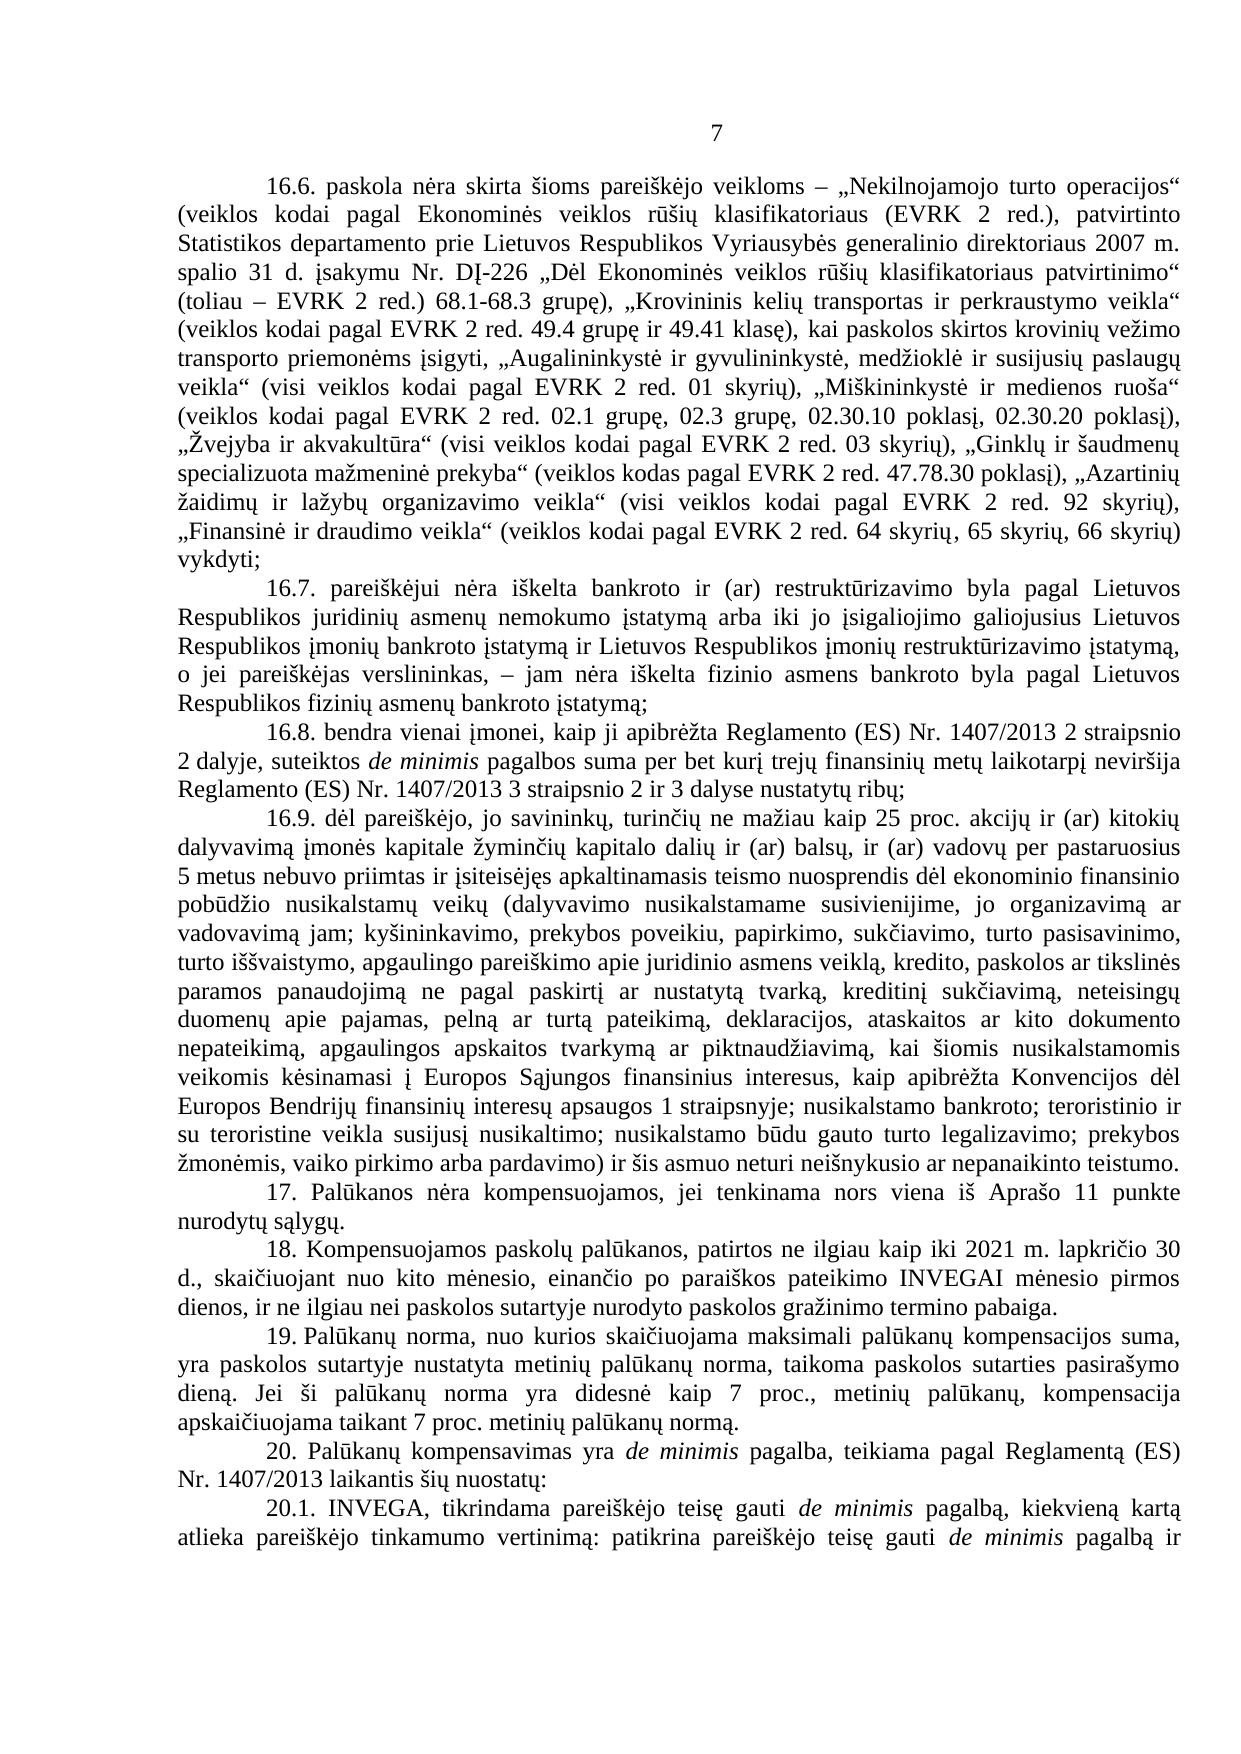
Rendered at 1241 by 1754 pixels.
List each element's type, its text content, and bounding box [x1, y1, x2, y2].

text 16.7. pareiškėjui nėra iškelta bankroto ir (ar) restruktūrizavimo byla pagal Lietuvos Respublikos juridinių asmenų nemokumo įstatymą arba iki jo įsigaliojimo galiojusius Lietuvos Respublikos įmonių bankroto įstatymą ir Lietuvos Respublikos įmonių restruktūrizavimo įstatymą, o jei pareiškėjas verslininkas, – jam nėra iškelta fizinio asmens bankroto byla pagal Lietuvos Respublikos fizinių asmenų bankroto įstatymą; [177, 573, 1181, 717]
text 16.8. bendra vienai įmonei, kaip ji apibrėžta Reglamento (ES) Nr. 1407/2013 2 straipsnio 2 dalyje, suteiktos de minimis pagalbos suma per bet kurį trejų finansinių metų laikotarpį neviršija Reglamento (ES) Nr. 1407/2013 3 straipsnio 2 ir 3 dalyse nustatytų ribų; [177, 717, 1181, 803]
text 19. Palūkanų norma, nuo kurios skaičiuojama maksimali palūkanų kompensacijos suma, yra paskolos sutartyje nustatyta metinių palūkanų norma, taikoma paskolos sutarties pasirašymo dieną. Jei ši palūkanų norma yra didesnė kaip 7 proc., metinių palūkanų, kompensacija apskaičiuojama taikant 7 proc. metinių palūkanų normą. [177, 1321, 1181, 1436]
text 18. Kompensuojamos paskolų palūkanos, patirtos ne ilgiau kaip iki 2021 m. lapkričio 30 d., skaičiuojant nuo kito mėnesio, einančio po paraiškos pateikimo INVEGAI mėnesio pirmos dienos, ir ne ilgiau nei paskolos sutartyje nurodyto paskolos gražinimo termino pabaiga. [177, 1234, 1181, 1321]
text 17. Palūkanos nėra kompensuojamos, jei tenkinama nors viena iš Aprašo 11 punkte nurodytų sąlygų. [177, 1177, 1181, 1234]
text 16.9. dėl pareiškėjo, jo savininkų, turinčių ne mažiau kaip 25 proc. akcijų ir (ar) kitokių dalyvavimą įmonės kapitale žyminčių kapitalo dalių ir (ar) balsų, ir (ar) vadovų per pastaruosius 5 metus nebuvo priimtas ir įsiteisėjęs apkaltinamasis teismo nuosprendis dėl ekonominio finansinio pobūdžio nusikalstamų veikų (dalyvavimo nusikalstamame susivienijime, jo organizavimą ar vadovavimą jam; kyšininkavimo, prekybos poveikiu, papirkimo, sukčiavimo, turto pasisavinimo, turto iššvaistymo, apgaulingo pareiškimo apie juridinio asmens veiklą, kredito, paskolos ar tikslinės paramos panaudojimą ne pagal paskirtį ar nustatytą tvarką, kreditinį sukčiavimą, neteisingų duomenų apie pajamas, pelną ar turtą pateikimą, deklaracijos, ataskaitos ar kito dokumento nepateikimą, apgaulingos apskaitos tvarkymą ar piktnaudžiavimą, kai šiomis nusikalstamomis veikomis kėsinamasi į Europos Sąjungos finansinius interesus, kaip apibrėžta Konvencijos dėl Europos Bendrijų finansinių interesų apsaugos 1 straipsnyje; nusikalstamo bankroto; teroristinio ir su teroristine veikla susijusį nusikaltimo; nusikalstamo būdu gauto turto legalizavimo; prekybos žmonėmis, vaiko pirkimo arba pardavimo) ir šis asmuo neturi neišnykusio ar nepanaikinto teistumo. [177, 803, 1181, 1177]
text 20. Palūkanų kompensavimas yra de minimis pagalba, teikiama pagal Reglamentą (ES) Nr. 1407/2013 laikantis šių nuostatų: [177, 1436, 1181, 1493]
text 20.1. INVEGA, tikrindama pareiškėjo teisę gauti de minimis pagalbą, kiekvieną kartą atlieka pareiškėjo tinkamumo vertinimą: patikrina pareiškėjo teisę gauti de minimis pagalbą ir [177, 1493, 1181, 1551]
text 16.6. paskola nėra skirta šioms pareiškėjo veikloms – „Nekilnojamojo turto operacijos“ (veiklos kodai pagal Ekonominės veiklos rūšių klasifikatoriaus (EVRK 2 red.), patvirtinto Statistikos departamento prie Lietuvos Respublikos Vyriausybės generalinio direktoriaus 2007 m. spalio 31 d. įsakymu Nr. DĮ-226 „Dėl Ekonominės veiklos rūšių klasifikatoriaus patvirtinimo“ (toliau – EVRK 2 red.) 68.1-68.3 grupę), „Krovininis kelių transportas ir perkraustymo veikla“ (veiklos kodai pagal EVRK 2 red. 49.4 grupę ir 49.41 klasę), kai paskolos skirtos krovinių vežimo transporto priemonėms įsigyti, „Augalininkystė ir gyvulininkystė, medžioklė ir susijusių paslaugų veikla“ (visi veiklos kodai pagal EVRK 2 red. 01 skyrių), „Miškininkystė ir medienos ruoša“ (veiklos kodai pagal EVRK 2 red. 02.1 grupę, 02.3 grupę, 02.30.10 poklasį, 02.30.20 poklasį), „Žvejyba ir akvakultūra“ (visi veiklos kodai pagal EVRK 2 red. 03 skyrių), „Ginklų ir šaudmenų specializuota mažmeninė prekyba“ (veiklos kodas pagal EVRK 2 red. 47.78.30 poklasį), „Azartinių žaidimų ir lažybų organizavimo veikla“ (visi veiklos kodai pagal EVRK 2 red. 92 skyrių), „Finansinė ir draudimo veikla“ (veiklos kodai pagal EVRK 2 red. 64 skyrių, 65 skyrių, 66 skyrių) vykdyti; [177, 171, 1181, 573]
